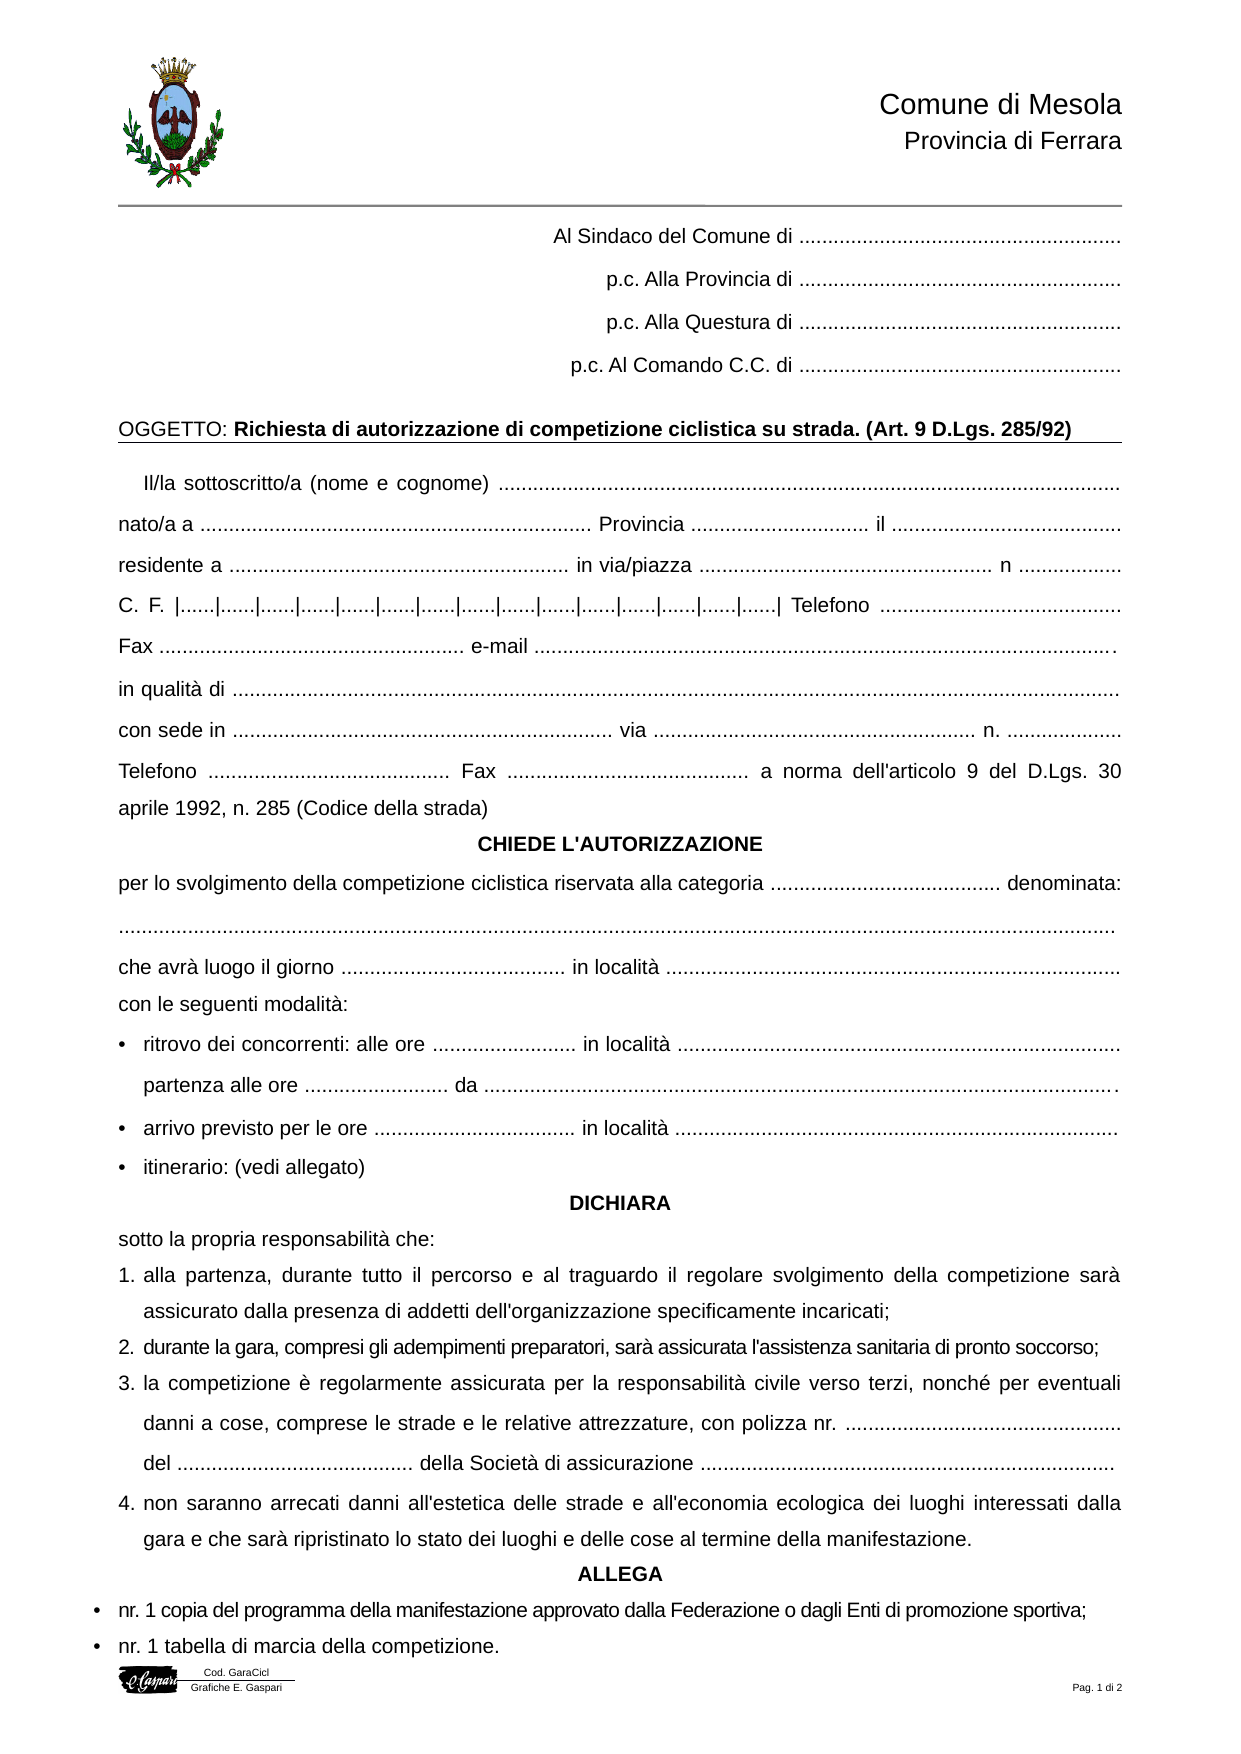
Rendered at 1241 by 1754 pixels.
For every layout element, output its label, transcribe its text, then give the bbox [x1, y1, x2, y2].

picture [118, 1665, 178, 1694]
text ALLEGA [118, 1562, 1122, 1586]
text 3. la competizione è regolarmente assicurata per la responsabilità civile verso terzi, nonché per eventuali danni a cose, comprese le strade e le relative attrezzature, con polizza nr. ................................................ del ......................................... della Società di assicurazione ........................................................................ [118, 1371, 1122, 1476]
text OGGETTO: Richiesta di autorizzazione di competizione ciclistica su strada. (Art. 9 D.Lgs. 285/92) [118, 416, 1122, 442]
text in qualità di .......................................................................................................................................................... con sede in .................................................................. via ........................................................ n. .................... Telefono .......................................... Fax .......................................... a norma dell'articolo 9 del D.Lgs. 30 aprile 1992, n. 285 (Codice della strada) [118, 673, 1122, 819]
text • arrivo previsto per le ore ................................... in località ............................................................................. [118, 1112, 1122, 1141]
text sotto la propria responsabilità che: [118, 1227, 1122, 1251]
text DICHIARA [118, 1191, 1122, 1215]
text p.c. Al Comando C.C. di ........................................................ [443, 349, 1122, 378]
text Il/la sottoscritto/a (nome e cognome) ............................................................................................................ nato/a a .................................................................... Provincia ............................... il ........................................ residente a ........................................................... in via/piazza ................................................... n .................. C. F. |......|......|......|......|......|......|......|......|......|......|......|......|......|......|......| Telefono .......................................... Fax ..................................................... e-mail ..................................................................................................... [118, 467, 1122, 659]
text per lo svolgimento della competizione ciclistica riservata alla categoria ........................................ denominata: [118, 867, 1122, 896]
text ............................................................................................................................................................................. che avrà luogo il giorno ....................................... in località ............................................................................... con le seguenti modalità: [118, 911, 1122, 1016]
text 1. alla partenza, durante tutto il percorso e al traguardo il regolare svolgimento della competizione sarà assicurato dalla presenza di addetti dell'organizzazione specificamente incaricati; [118, 1263, 1122, 1323]
text • itinerario: (vedi allegato) [118, 1155, 1122, 1179]
text Provincia di Ferrara [224, 126, 1122, 155]
text • nr. 1 copia del programma della manifestazione approvato dalla Federazione o dagli Enti di promozione sportiva; [93, 1598, 1122, 1622]
text • nr. 1 tabella di marcia della competizione. [93, 1634, 1122, 1658]
text • ritrovo dei concorrenti: alle ore ......................... in località ............................................................................. partenza alle ore ......................... da .............................................................................................................. [118, 1028, 1122, 1097]
text p.c. Alla Questura di ........................................................ [443, 306, 1122, 335]
picture [122, 57, 224, 188]
text CHIEDE L'AUTORIZZAZIONE [118, 832, 1122, 856]
text Comune di Mesola [224, 87, 1122, 121]
text p.c. Alla Provincia di ........................................................ [443, 263, 1122, 292]
text 4. non saranno arrecati danni all'estetica delle strade e all'economia ecologica dei luoghi interessati dalla gara e che sarà ripristinato lo stato dei luoghi e delle cose al termine della manifestazione. [118, 1490, 1122, 1550]
text Al Sindaco del Comune di ........................................................ [443, 220, 1122, 249]
text 2. durante la gara, compresi gli adempimenti preparatori, sarà assicurata l'assistenza sanitaria di pronto soccorso; [118, 1335, 1122, 1359]
